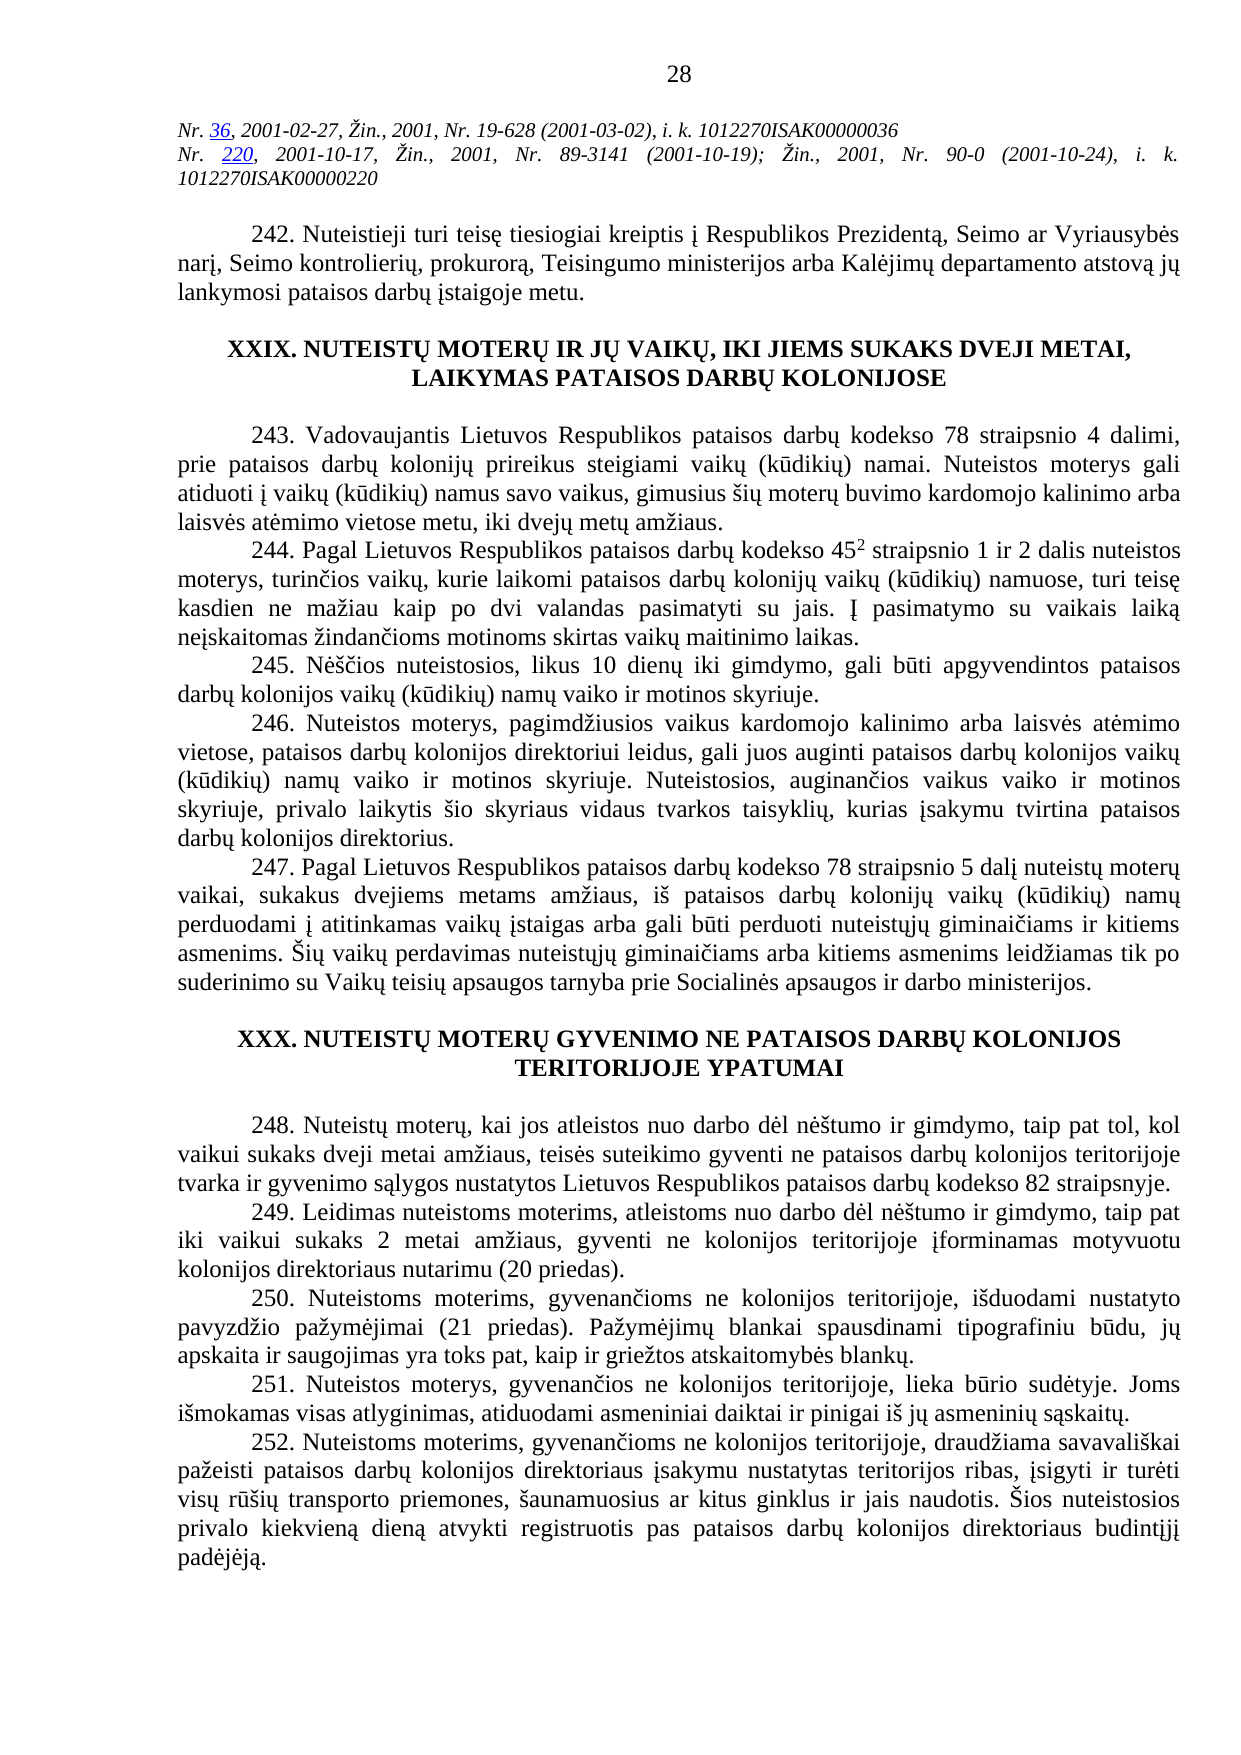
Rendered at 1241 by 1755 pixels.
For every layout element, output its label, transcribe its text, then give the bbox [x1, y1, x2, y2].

text 244. Pagal Lietuvos Respublikos pataisos darbų kodekso 452 straipsnio 1 ir 2 dalis nuteistos moterys, turinčios vaikų, kurie laikomi pataisos darbų kolonijų vaikų (kūdikių) namuose, turi teisę kasdien ne mažiau kaip po dvi valandas pasimatyti su jais. Į pasimatymo su vaikais laiką neįskaitomas žindančioms motinoms skirtas vaikų maitinimo laikas. [177, 535, 1181, 650]
text Nr. 36, 2001-02-27, Žin., 2001, Nr. 19-628 (2001-03-02), i. k. 1012270ISAK00000036 [177, 118, 1181, 142]
text XXIX. NUTEISTŲ MOTERŲ IR JŲ VAIKŲ, IKI JIEMS SUKAKS DVEJI METAI, LAIKYMAS PATAISOS DARBŲ KOLONIJOSE [177, 334, 1181, 392]
text Nr. 220, 2001-10-17, Žin., 2001, Nr. 89-3141 (2001-10-19); Žin., 2001, Nr. 90-0 (2001-10-24), i. k. 1012270ISAK00000220 [177, 142, 1181, 190]
text 247. Pagal Lietuvos Respublikos pataisos darbų kodekso 78 straipsnio 5 dalį nuteistų moterų vaikai, sukakus dvejiems metams amžiaus, iš pataisos darbų kolonijų vaikų (kūdikių) namų perduodami į atitinkamas vaikų įstaigas arba gali būti perduoti nuteistųjų giminaičiams ir kitiems asmenims. Šių vaikų perdavimas nuteistųjų giminaičiams arba kitiems asmenims leidžiamas tik po suderinimo su Vaikų teisių apsaugos tarnyba prie Socialinės apsaugos ir darbo ministerijos. [177, 852, 1181, 995]
text 248. Nuteistų moterų, kai jos atleistos nuo darbo dėl nėštumo ir gimdymo, taip pat tol, kol vaikui sukaks dveji metai amžiaus, teisės suteikimo gyventi ne pataisos darbų kolonijos teritorijoje tvarka ir gyvenimo sąlygos nustatytos Lietuvos Respublikos pataisos darbų kodekso 82 straipsnyje. [177, 1110, 1181, 1197]
text 250. Nuteistoms moterims, gyvenančioms ne kolonijos teritorijoje, išduodami nustatyto pavyzdžio pažymėjimai (21 priedas). Pažymėjimų blankai spausdinami tipografiniu būdu, jų apskaita ir saugojimas yra toks pat, kaip ir griežtos atskaitomybės blankų. [177, 1283, 1181, 1369]
text 242. Nuteistieji turi teisę tiesiogiai kreiptis į Respublikos Prezidentą, Seimo ar Vyriausybės narį, Seimo kontrolierių, prokurorą, Teisingumo ministerijos arba Kalėjimų departamento atstovą jų lankymosi pataisos darbų įstaigoje metu. [177, 219, 1181, 305]
text 252. Nuteistoms moterims, gyvenančioms ne kolonijos teritorijoje, draudžiama savavališkai pažeisti pataisos darbų kolonijos direktoriaus įsakymu nustatytas teritorijos ribas, įsigyti ir turėti visų rūšių transporto priemones, šaunamuosius ar kitus ginklus ir jais naudotis. Šios nuteistosios privalo kiekvieną dieną atvykti registruotis pas pataisos darbų kolonijos direktoriaus budintįjį padėjėją. [177, 1427, 1181, 1570]
text 251. Nuteistos moterys, gyvenančios ne kolonijos teritorijoje, lieka būrio sudėtyje. Joms išmokamas visas atlyginimas, atiduodami asmeniniai daiktai ir pinigai iš jų asmeninių sąskaitų. [177, 1369, 1181, 1427]
text XXX. NUTEISTŲ MOTERŲ GYVENIMO NE PATAISOS DARBŲ KOLONIJOS TERITORIJOJE YPATUMAI [177, 1024, 1181, 1082]
text 243. Vadovaujantis Lietuvos Respublikos pataisos darbų kodekso 78 straipsnio 4 dalimi, prie pataisos darbų kolonijų prireikus steigiami vaikų (kūdikių) namai. Nuteistos moterys gali atiduoti į vaikų (kūdikių) namus savo vaikus, gimusius šių moterų buvimo kardomojo kalinimo arba laisvės atėmimo vietose metu, iki dvejų metų amžiaus. [177, 420, 1181, 535]
text 245. Nėščios nuteistosios, likus 10 dienų iki gimdymo, gali būti apgyvendintos pataisos darbų kolonijos vaikų (kūdikių) namų vaiko ir motinos skyriuje. [177, 650, 1181, 708]
text 249. Leidimas nuteistoms moterims, atleistoms nuo darbo dėl nėštumo ir gimdymo, taip pat iki vaikui sukaks 2 metai amžiaus, gyventi ne kolonijos teritorijoje įforminamas motyvuotu kolonijos direktoriaus nutarimu (20 priedas). [177, 1197, 1181, 1283]
text 246. Nuteistos moterys, pagimdžiusios vaikus kardomojo kalinimo arba laisvės atėmimo vietose, pataisos darbų kolonijos direktoriui leidus, gali juos auginti pataisos darbų kolonijos vaikų (kūdikių) namų vaiko ir motinos skyriuje. Nuteistosios, auginančios vaikus vaiko ir motinos skyriuje, privalo laikytis šio skyriaus vidaus tvarkos taisyklių, kurias įsakymu tvirtina pataisos darbų kolonijos direktorius. [177, 708, 1181, 852]
